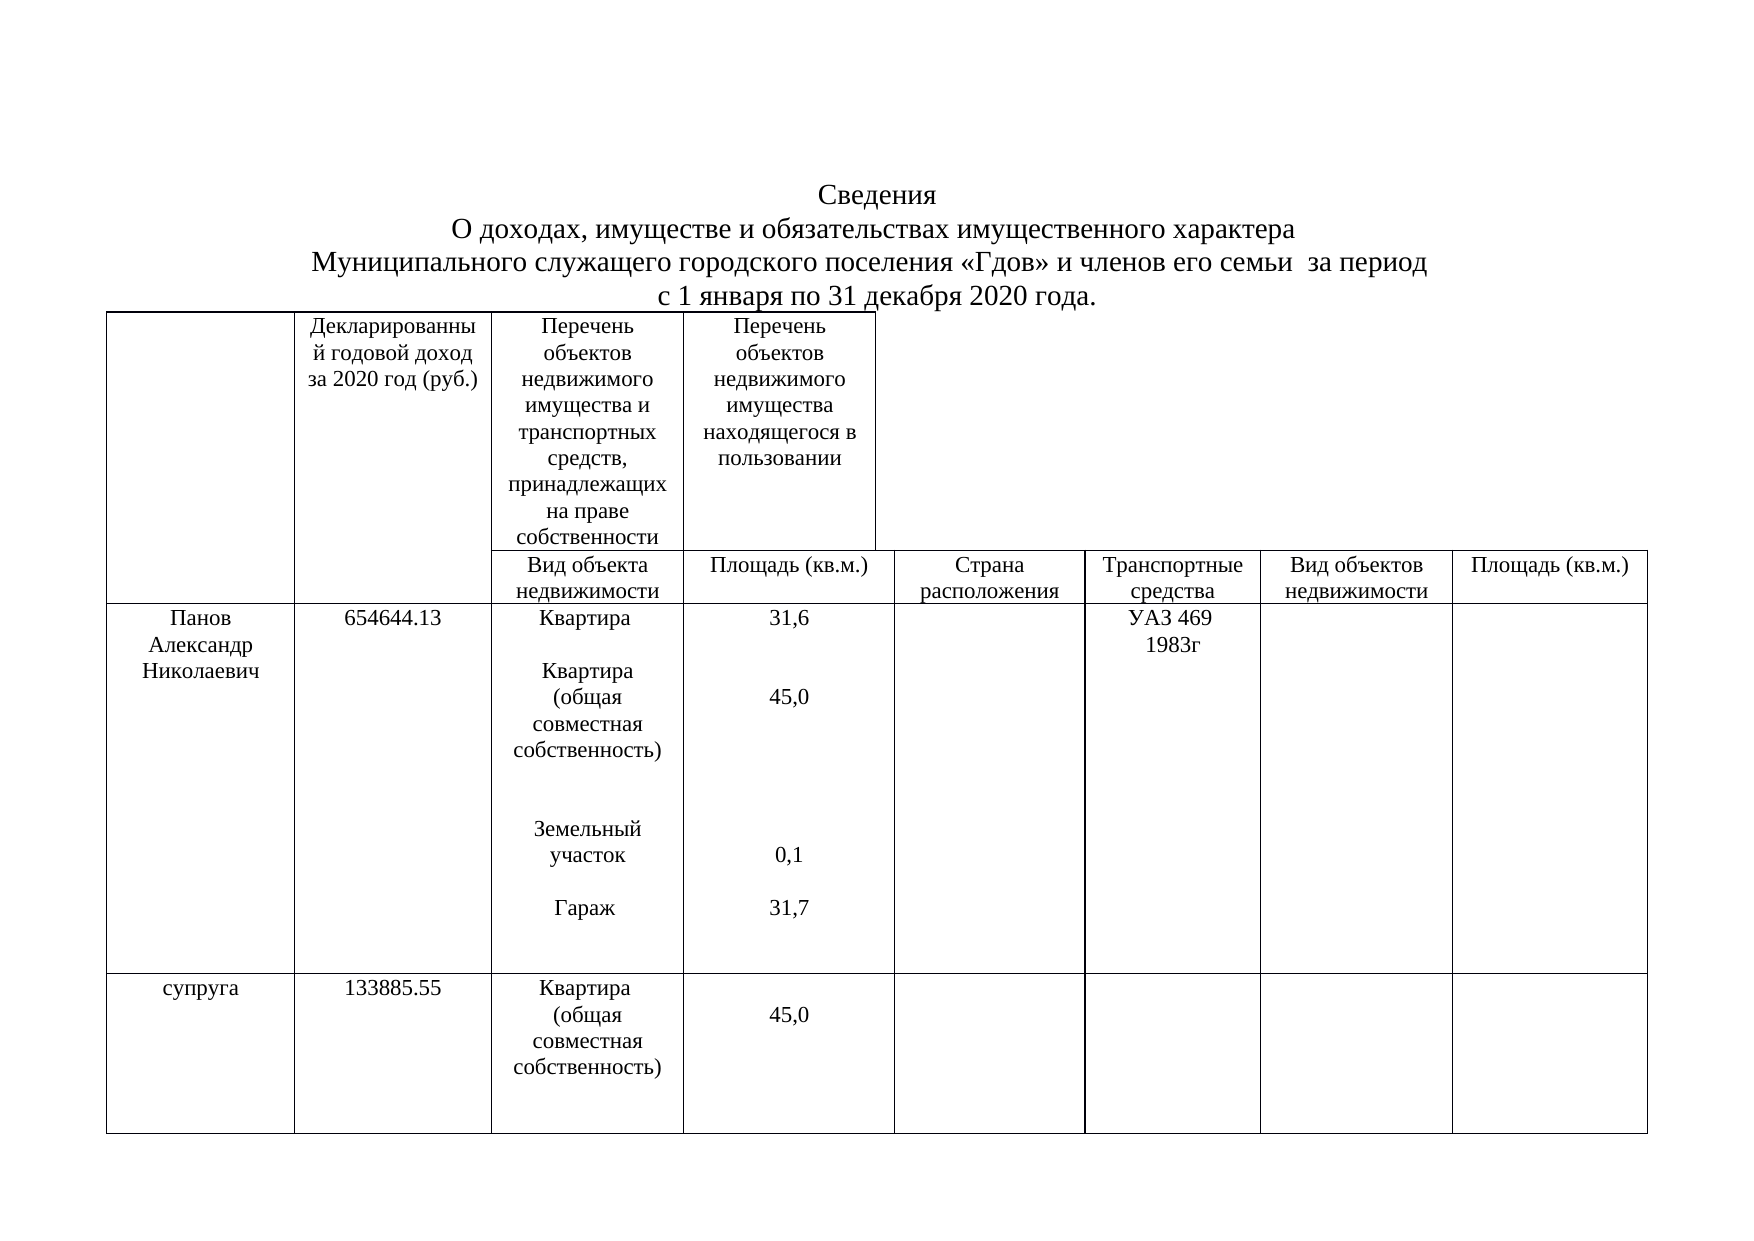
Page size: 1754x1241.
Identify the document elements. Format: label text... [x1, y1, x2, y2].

table_cell Площадь (кв.м.) [1453, 551, 1647, 603]
table_cell супруга [107, 974, 294, 1132]
table_cell [895, 604, 1084, 973]
table_cell Квартира (общая совместная собственность) [492, 974, 683, 1132]
table_cell [1453, 604, 1647, 973]
table_cell Транспортные средства [1086, 551, 1260, 603]
table_cell Вид объектов недвижимости [1261, 551, 1452, 603]
table_cell [1086, 974, 1260, 1132]
table_cell Вид объекта недвижимости [492, 551, 683, 603]
table_header [107, 313, 294, 603]
table_cell Страна расположения [895, 551, 1084, 603]
table_header [876, 311, 1647, 549]
text Муниципального служащего городского поселения «Гдов» и членов его семьи за период [118, 244, 1636, 278]
table_cell 45,0 [684, 974, 894, 1132]
table_cell [1261, 604, 1452, 973]
table_header Декларированный годовой доход за 2020 год (руб.) [295, 313, 491, 603]
table_cell Площадь (кв.м.) [684, 551, 894, 603]
table_cell [895, 974, 1084, 1132]
table_cell 31,6 45,0 0,1 31,7 [684, 604, 894, 973]
table_header Перечень объектов недвижимого имущества находящегося в пользовании [684, 313, 875, 549]
table_header Перечень объектов недвижимого имущества и транспортных средств, принадлежащих на праве собственности [492, 313, 683, 549]
table_cell [1453, 974, 1647, 1132]
table_cell Панов Александр Николаевич [107, 604, 294, 973]
table_cell 654644,13 [295, 604, 491, 973]
table_cell 133885,55 [295, 974, 491, 1132]
table_cell УАЗ 469 1983г [1086, 604, 1260, 973]
table_cell Квартира Квартира (общая совместная собственность) Земельный участок Гараж [492, 604, 683, 973]
text Сведения [118, 177, 1636, 211]
text с 1 января по 31 декабря 2020 года. [118, 278, 1636, 311]
text О доходах, имуществе и обязательствах имущественного характера [118, 211, 1636, 244]
table_cell [1261, 974, 1452, 1132]
